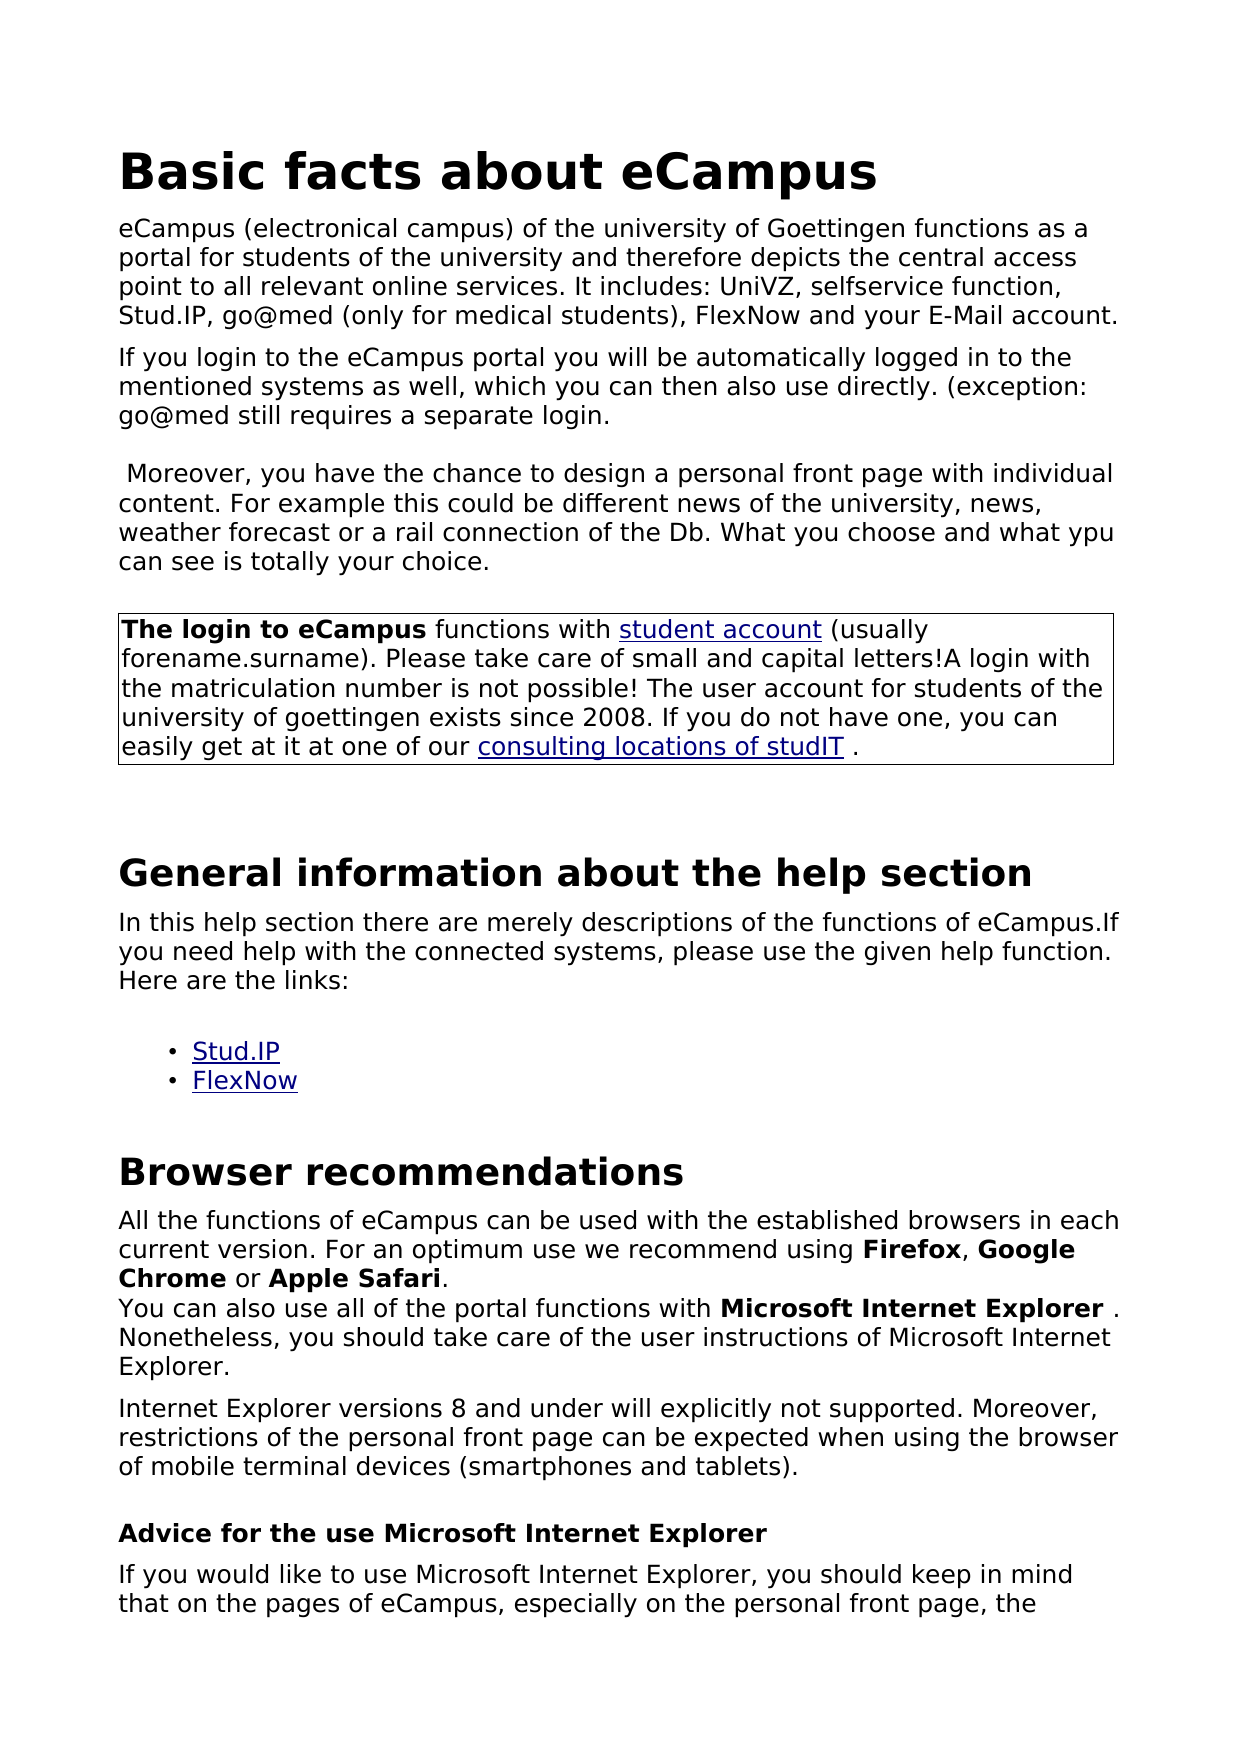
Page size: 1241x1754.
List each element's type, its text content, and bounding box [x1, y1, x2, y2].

text If you login to the eCampus portal you will be automatically logged in to the mentioned systems as well, which you can then also use directly. (exception: go@med still requires a separate login. Moreover, you have the chance to design a personal front page with individual content. For example this could be different news of the university, news, weather forecast or a rail connection of the Db. What you choose and what ypu can see is totally your choice. [118, 343, 1122, 576]
text eCampus (electronical campus) of the university of Goettingen functions as a portal for students of the university and therefore depicts the central access point to all relevant online services. It includes: UniVZ, selfservice function, Stud.IP, go@med (only for medical students), FlexNow and your E-Mail account. [118, 214, 1122, 331]
text Internet Explorer versions 8 and under will explicitly not supported. Moreover, restrictions of the personal front page can be expected when using the browser of mobile terminal devices (smartphones and tablets). [118, 1394, 1122, 1481]
subtitle Advice for the use Microsoft Internet Explorer [118, 1519, 1122, 1548]
table_header The login to eCampus functions with student account (usually forename.surname). Please take care of small and capital letters!A login with the matriculation number is not possible! The user account for students of the university of goettingen exists since 2008. If you do not have one, you can easily get at it at one of our consulting locations of studIT . [119, 614, 1113, 764]
subtitle Basic facts about eCampus [118, 143, 1122, 201]
subtitle Browser recommendations [118, 1150, 1122, 1194]
text If you would like to use Microsoft Internet Explorer, you should keep in mind that on the pages of eCampus, especially on the personal front page, the [118, 1561, 1122, 1619]
subtitle General information about the help section [118, 852, 1122, 895]
text All the functions of eCampus can be used with the established browsers in each current version. For an optimum use we recommend using Firefox, Google Chrome or Apple Safari. You can also use all of the portal functions with Microsoft Internet Explorer . Nonetheless, you should take care of the user instructions of Microsoft Internet Explorer. [118, 1206, 1122, 1381]
text In this help section there are merely descriptions of the functions of eCampus.If you need help with the connected systems, please use the given help function. Here are the links: [118, 908, 1122, 995]
list FlexNow [177, 1067, 1122, 1096]
list Stud.IP [177, 1037, 1122, 1067]
